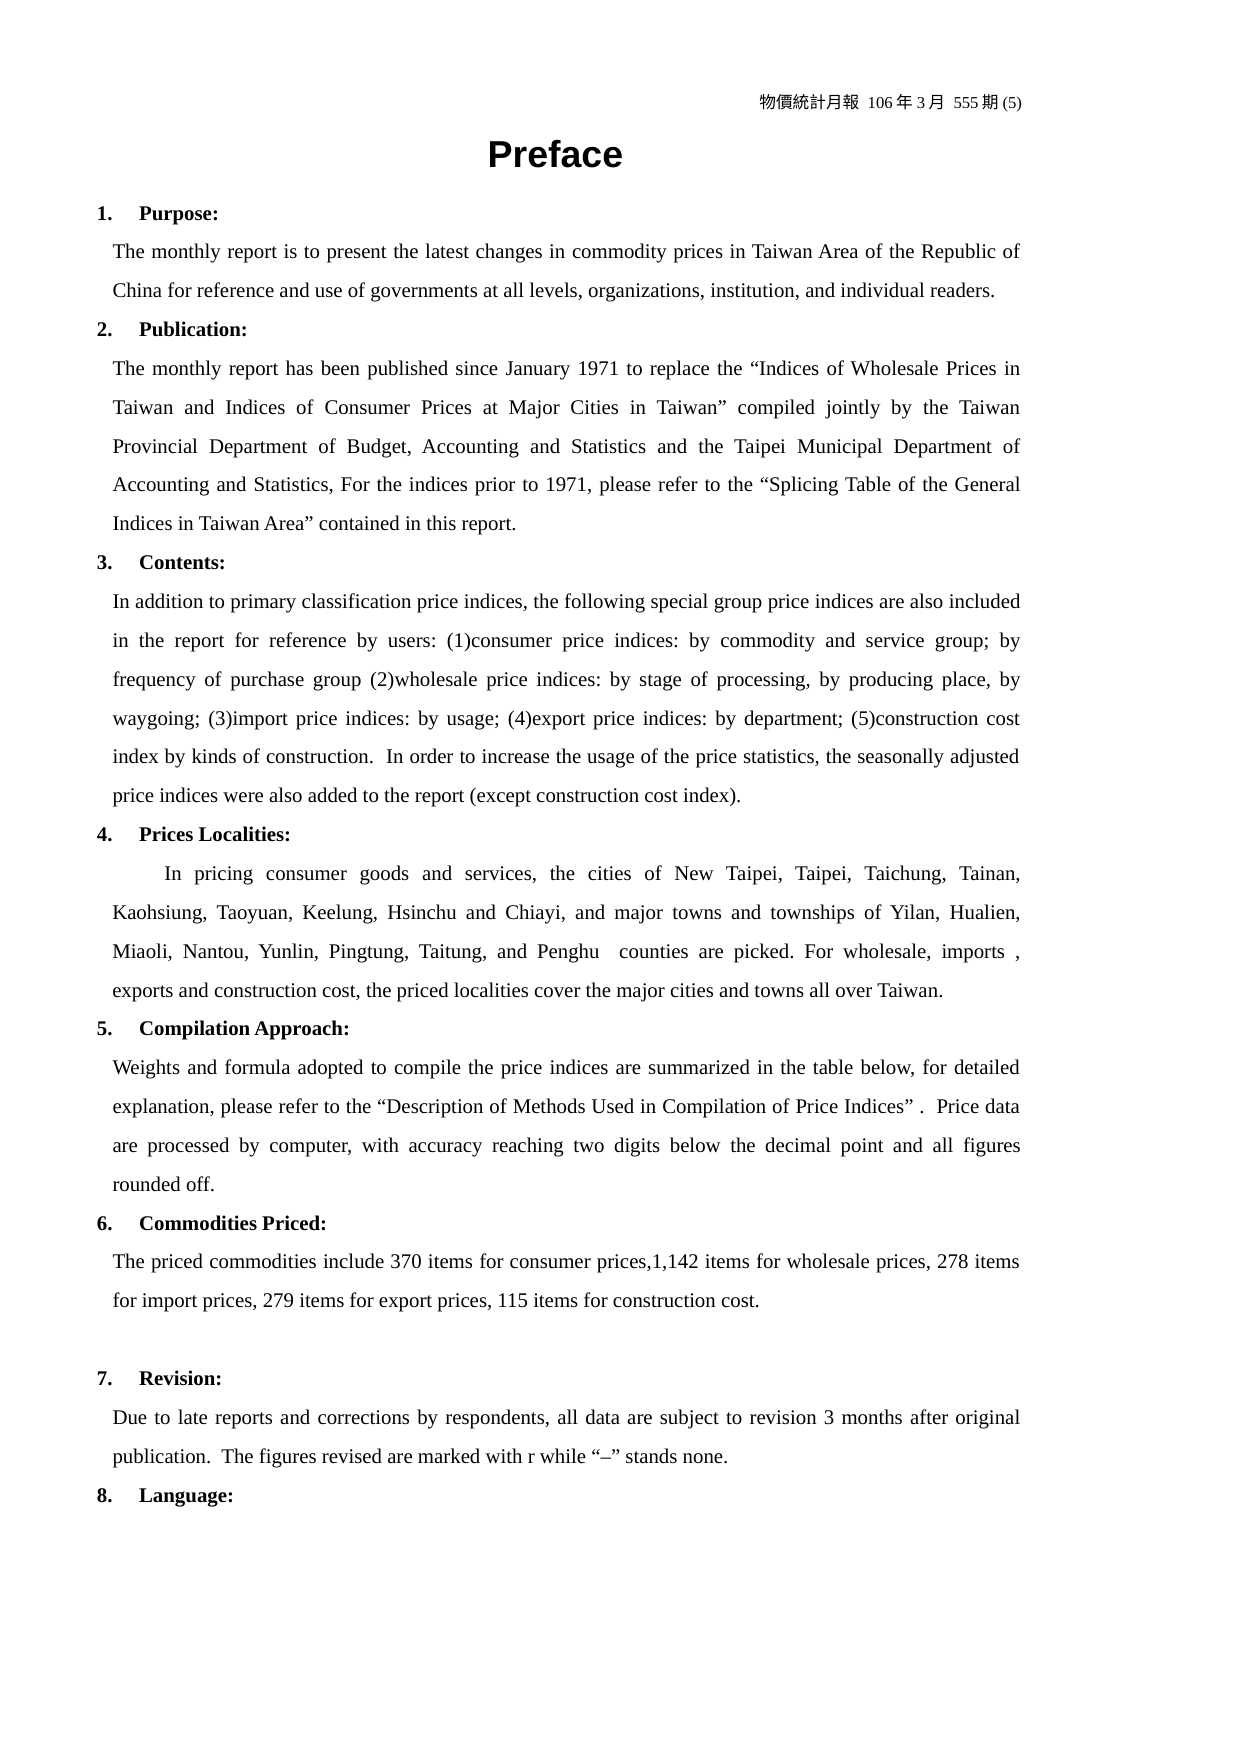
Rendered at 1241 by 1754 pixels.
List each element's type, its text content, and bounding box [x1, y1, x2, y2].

text In addition to primary classification price indices, the following special group price indices are also included in the report for reference by users: (1)consumer price indices: by commodity and service group; by frequency of purchase group (2)wholesale price indices: by stage of processing, by producing place, by waygoing; (3)import price indices: by usage; (4)export price indices: by department; (5)construction cost index by kinds of construction. In order to increase the usage of the price statistics, the seasonally adjusted price indices were also added to the report (except construction cost index). [112, 582, 1022, 815]
list Publication: [97, 310, 1022, 349]
text Weights and formula adopted to compile the price indices are summarized in the table below, for detailed explanation, please refer to the “Description of Methods Used in Compilation of Price Indices” . Price data are processed by computer, with accuracy reaching two digits below the decimal point and all figures rounded off. [112, 1048, 1022, 1204]
text Due to late reports and corrections by respondents, all data are subject to revision 3 months after original publication. The figures revised are marked with r while “–” stands none. [112, 1398, 1022, 1476]
list Prices Localities: [97, 815, 1022, 854]
text The monthly report is to present the latest changes in commodity prices in Taiwan Area of the Republic of China for reference and use of governments at all levels, organizations, institution, and individual readers. [112, 232, 1022, 310]
subtitle Preface [89, 116, 1022, 193]
text In pricing consumer goods and services, the cities of New Taipei, Taipei, Taichung, Tainan, Kaohsiung, Taoyuan, Keelung, Hsinchu and Chiayi, and major towns and townships of Yilan, Hualien, Miaoli, Nantou, Yunlin, Pingtung, Taitung, and Penghu counties are picked. For wholesale, imports , exports and construction cost, the priced localities cover the major cities and towns all over Taiwan. [112, 854, 1022, 1009]
list Language: [97, 1476, 1022, 1514]
list Revision: [97, 1359, 1022, 1398]
text The priced commodities include 370 items for consumer prices,1,142 items for wholesale prices, 278 items for import prices, 279 items for export prices, 115 items for construction cost. [112, 1243, 1022, 1320]
list Purpose: [97, 193, 1022, 232]
list Contents: [97, 543, 1022, 582]
list Commodities Priced: [97, 1204, 1022, 1243]
text The monthly report has been published since January 1971 to replace the “Indices of Wholesale Prices in Taiwan and Indices of Consumer Prices at Major Cities in Taiwan” compiled jointly by the Taiwan Provincial Department of Budget, Accounting and Statistics and the Taipei Municipal Department of Accounting and Statistics, For the indices prior to 1971, please refer to the “Splicing Table of the General Indices in Taiwan Area” contained in this report. [112, 349, 1022, 543]
list Compilation Approach: [97, 1009, 1022, 1048]
